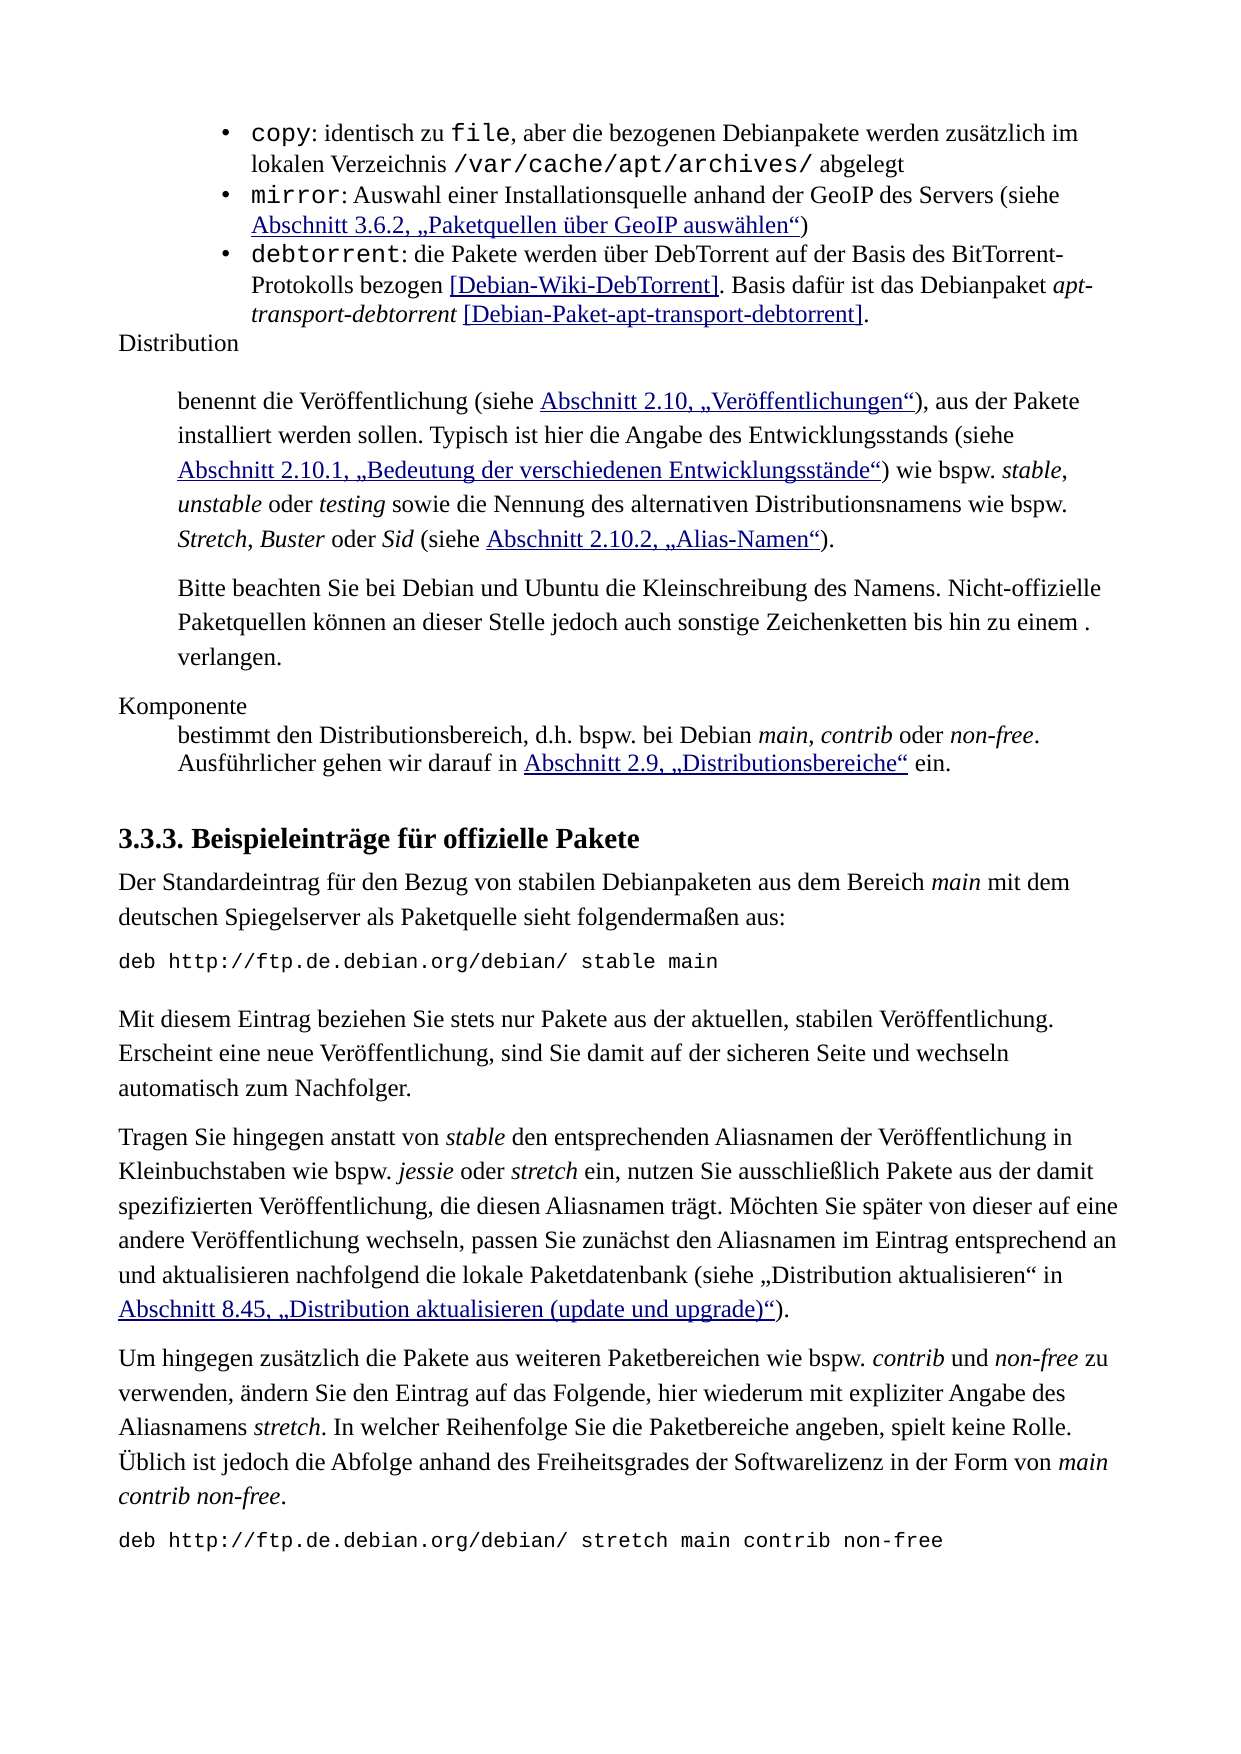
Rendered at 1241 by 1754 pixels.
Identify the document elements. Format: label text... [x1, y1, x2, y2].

text deb http://ftp.de.debian.org/debian/ stretch main contrib non-free [118, 1530, 1122, 1554]
list bestimmt den Distributionsbereich, d.h. bspw. bei Debian main, contrib oder non-free. Ausführlicher gehen wir darauf in Abschnitt 2.9, „Distributionsbereiche“ ein. [177, 720, 1122, 777]
text Mit diesem Eintrag beziehen Sie stets nur Pakete aus der aktuellen, stabilen Veröffentlichung. Erscheint eine neue Veröffentlichung, sind Sie damit auf der sicheren Seite und wechseln automatisch zum Nachfolger. [118, 1004, 1122, 1102]
text deb http://ftp.de.debian.org/debian/ stable main [118, 951, 1122, 974]
text Um hingegen zusätzlich die Pakete aus weiteren Paketbereichen wie bspw. contrib und non-free zu verwenden, ändern Sie den Eintrag auf das Folgende, hier wiederum mit expliziter Angabe des Aliasnamens stretch. In welcher Reihenfolge Sie die Paketbereiche angeben, spielt keine Rolle. Üblich ist jedoch die Abfolge anhand des Freiheitsgrades der Softwarelizenz in der Form von main contrib non-free. [118, 1343, 1122, 1510]
text benennt die Veröffentlichung (siehe Abschnitt 2.10, „Veröffentlichungen“), aus der Pakete installiert werden sollen. Typisch ist hier die Angabe des Entwicklungsstands (siehe Abschnitt 2.10.1, „Bedeutung der verschiedenen Entwicklungsstände“) wie bspw. stable, unstable oder testing sowie die Nennung des alternativen Distributionsnamens wie bspw. Stretch, Buster oder Sid (siehe Abschnitt 2.10.2, „Alias-Namen“). [177, 386, 1122, 553]
text Tragen Sie hingegen anstatt von stable den entsprechenden Aliasnamen der Veröffentlichung in Kleinbuchstaben wie bspw. jessie oder stretch ein, nutzen Sie ausschließlich Pakete aus der damit spezifizierten Veröffentlichung, die diesen Aliasnamen trägt. Möchten Sie später von dieser auf eine andere Veröffentlichung wechseln, passen Sie zunächst den Aliasnamen im Eintrag entsprechend an und aktualisieren nachfolgend die lokale Paketdatenbank (siehe „Distribution aktualisieren“ in Abschnitt 8.45, „Distribution aktualisieren (update und upgrade)“). [118, 1122, 1122, 1323]
text Der Standardeintrag für den Bezug von stabilen Debianpaketen aus dem Bereich main mit dem deutschen Spiegelserver als Paketquelle sieht folgendermaßen aus: [118, 867, 1122, 931]
subtitle Distribution [118, 328, 1122, 356]
subtitle 3.3.3. Beispieleinträge für offizielle Pakete [118, 821, 1122, 855]
list mirror: Auswahl einer Installationsquelle anhand der GeoIP des Servers (siehe Abschnitt 3.6.2, „Paketquellen über GeoIP auswählen“) [221, 180, 1122, 239]
list debtorrent: die Pakete werden über DebTorrent auf der Basis des BitTorrent-Protokolls bezogen [Debian-Wiki-DebTorrent]. Basis dafür ist das Debianpaket apt-transport-debtorrent [Debian-Paket-apt-transport-debtorrent]. [221, 239, 1122, 328]
text Bitte beachten Sie bei Debian und Ubuntu die Kleinschreibung des Namens. Nicht-offizielle Paketquellen können an dieser Stelle jedoch auch sonstige Zeichenketten bis hin zu einem . verlangen. [177, 573, 1122, 671]
subtitle Komponente [118, 691, 1122, 720]
list copy: identisch zu file, aber die bezogenen Debianpakete werden zusätzlich im lokalen Verzeichnis /var/cache/apt/archives/ abgelegt [221, 118, 1122, 180]
